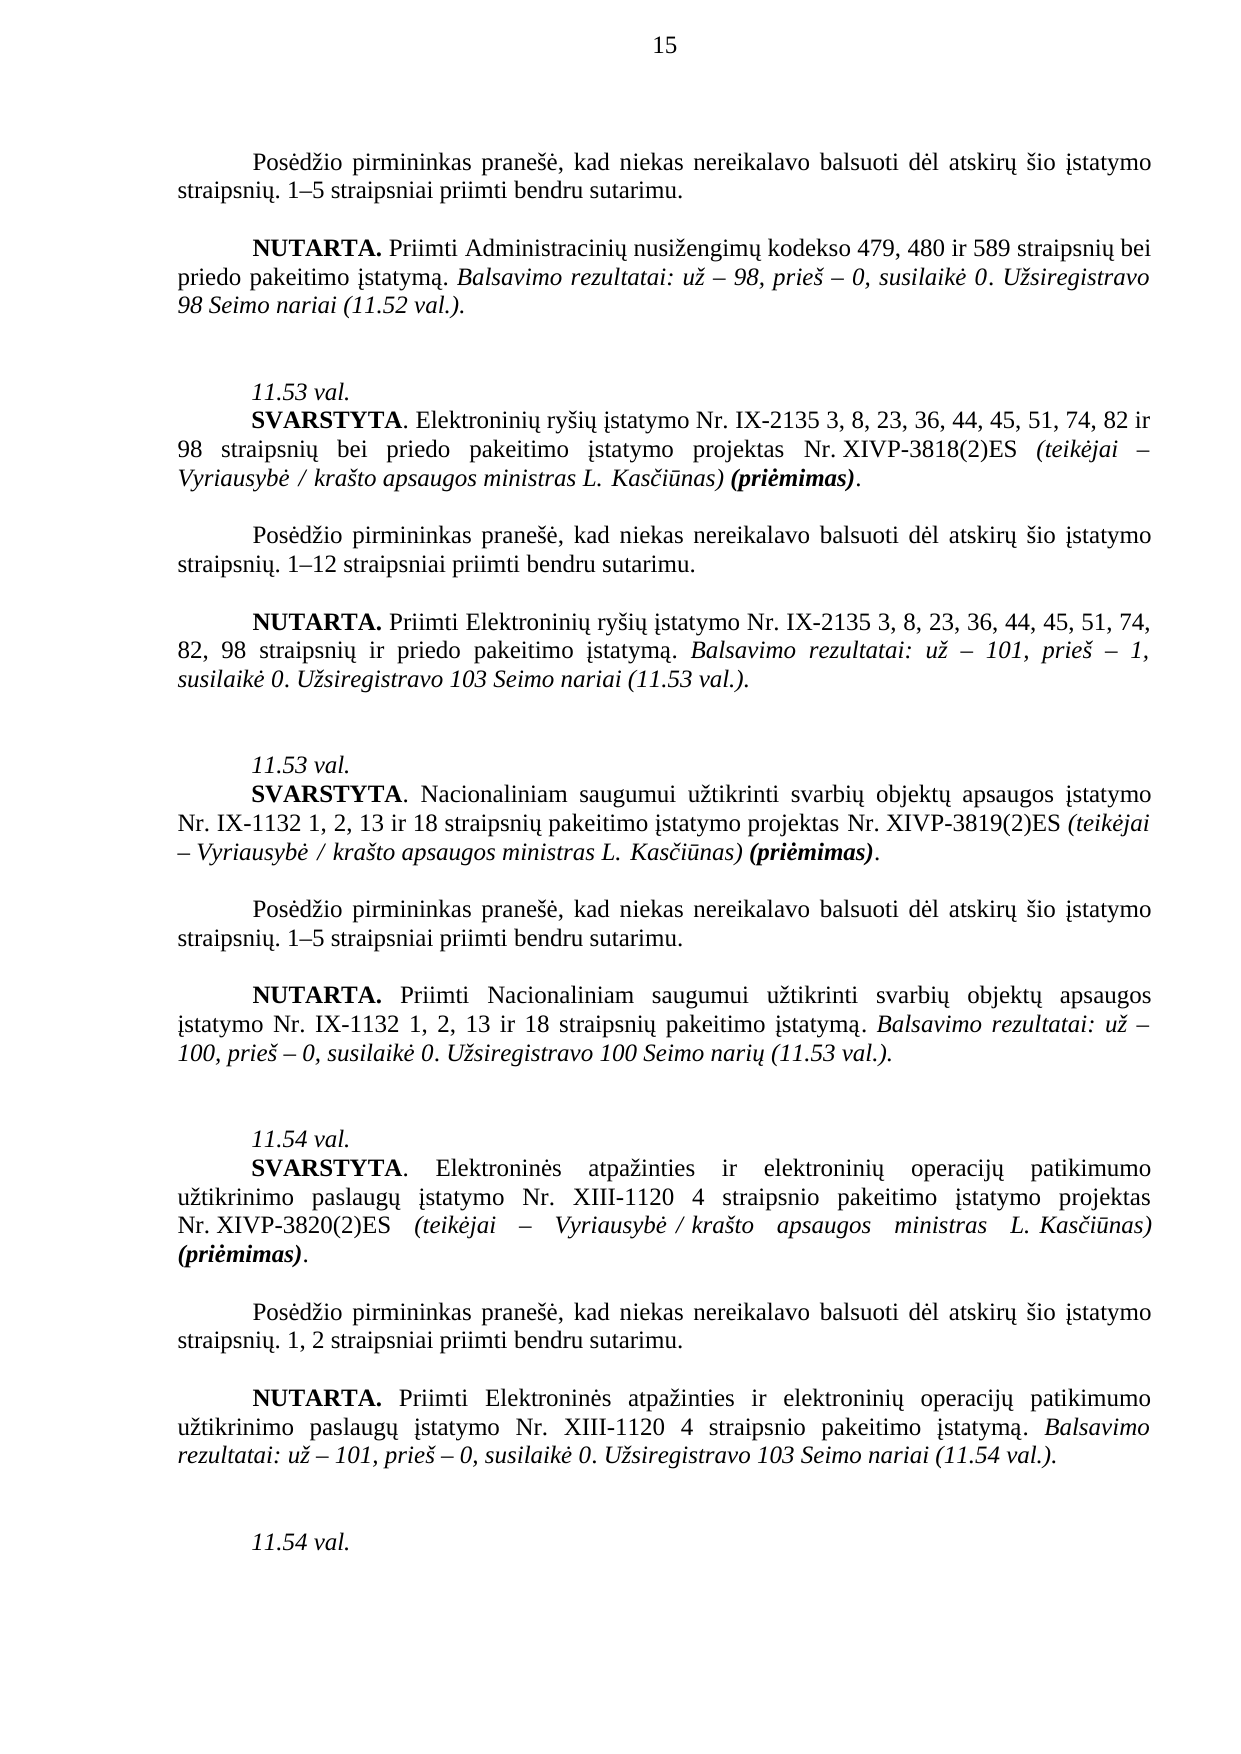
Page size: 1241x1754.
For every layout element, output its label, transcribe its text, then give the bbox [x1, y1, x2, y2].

text NUTARTA. Priimti Nacionaliniam saugumui užtikrinti svarbių objektų apsaugos įstatymo Nr. IX-1132 1, 2, 13 ir 18 straipsnių pakeitimo įstatymą. Balsavimo rezultatai: už – 100, prieš – 0, susilaikė 0. Užsiregistravo 100 Seimo narių (11.53 val.). [177, 981, 1152, 1067]
text NUTARTA. Priimti Administracinių nusižengimų kodekso 479, 480 ir 589 straipsnių bei priedo pakeitimo įstatymą. Balsavimo rezultatai: už – 98, prieš – 0, susilaikė 0. Užsiregistravo 98 Seimo nariai (11.52 val.). [177, 233, 1152, 319]
text NUTARTA. Priimti Elektroninės atpažinties ir elektroninių operacijų patikimumo užtikrinimo paslaugų įstatymo Nr. XIII-1120 4 straipsnio pakeitimo įstatymą. Balsavimo rezultatai: už – 101, prieš – 0, susilaikė 0. Užsiregistravo 103 Seimo nariai (11.54 val.). [177, 1383, 1152, 1469]
text Posėdžio pirmininkas pranešė, kad niekas nereikalavo balsuoti dėl atskirų šio įstatymo straipsnių. 1–12 straipsniai priimti bendru sutarimu. [177, 521, 1152, 578]
text NUTARTA. Priimti Elektroninių ryšių įstatymo Nr. IX-2135 3, 8, 23, 36, 44, 45, 51, 74, 82, 98 straipsnių ir priedo pakeitimo įstatymą. Balsavimo rezultatai: už – 101, prieš – 1, susilaikė 0. Užsiregistravo 103 Seimo nariai (11.53 val.). [177, 607, 1152, 693]
text SVARSTYTA. Elektroninių ryšių įstatymo Nr. IX-2135 3, 8, 23, 36, 44, 45, 51, 74, 82 ir 98 straipsnių bei priedo pakeitimo įstatymo projektas Nr. XIVP-3818(2)ES (teikėjai – Vyriausybė / krašto apsaugos ministras L. Kasčiūnas) (priėmimas). [177, 406, 1152, 492]
text 11.53 val. [177, 751, 1152, 779]
text 11.53 val. [177, 377, 1152, 406]
text SVARSTYTA. Nacionaliniam saugumui užtikrinti svarbių objektų apsaugos įstatymo Nr. IX-1132 1, 2, 13 ir 18 straipsnių pakeitimo įstatymo projektas Nr. XIVP-3819(2)ES (teikėjai – Vyriausybė / krašto apsaugos ministras L. Kasčiūnas) (priėmimas). [177, 779, 1152, 866]
text Posėdžio pirmininkas pranešė, kad niekas nereikalavo balsuoti dėl atskirų šio įstatymo straipsnių. 1–5 straipsniai priimti bendru sutarimu. [177, 894, 1152, 952]
text 11.54 val. [177, 1527, 1152, 1556]
text Posėdžio pirmininkas pranešė, kad niekas nereikalavo balsuoti dėl atskirų šio įstatymo straipsnių. 1, 2 straipsniai priimti bendru sutarimu. [177, 1297, 1152, 1354]
text Posėdžio pirmininkas pranešė, kad niekas nereikalavo balsuoti dėl atskirų šio įstatymo straipsnių. 1–5 straipsniai priimti bendru sutarimu. [177, 147, 1152, 204]
text SVARSTYTA. Elektroninės atpažinties ir elektroninių operacijų patikimumo užtikrinimo paslaugų įstatymo Nr. XIII-1120 4 straipsnio pakeitimo įstatymo projektas Nr. XIVP-3820(2)ES (teikėjai – Vyriausybė / krašto apsaugos ministras L. Kasčiūnas) (priėmimas). [177, 1153, 1152, 1268]
text 11.54 val. [177, 1124, 1152, 1153]
